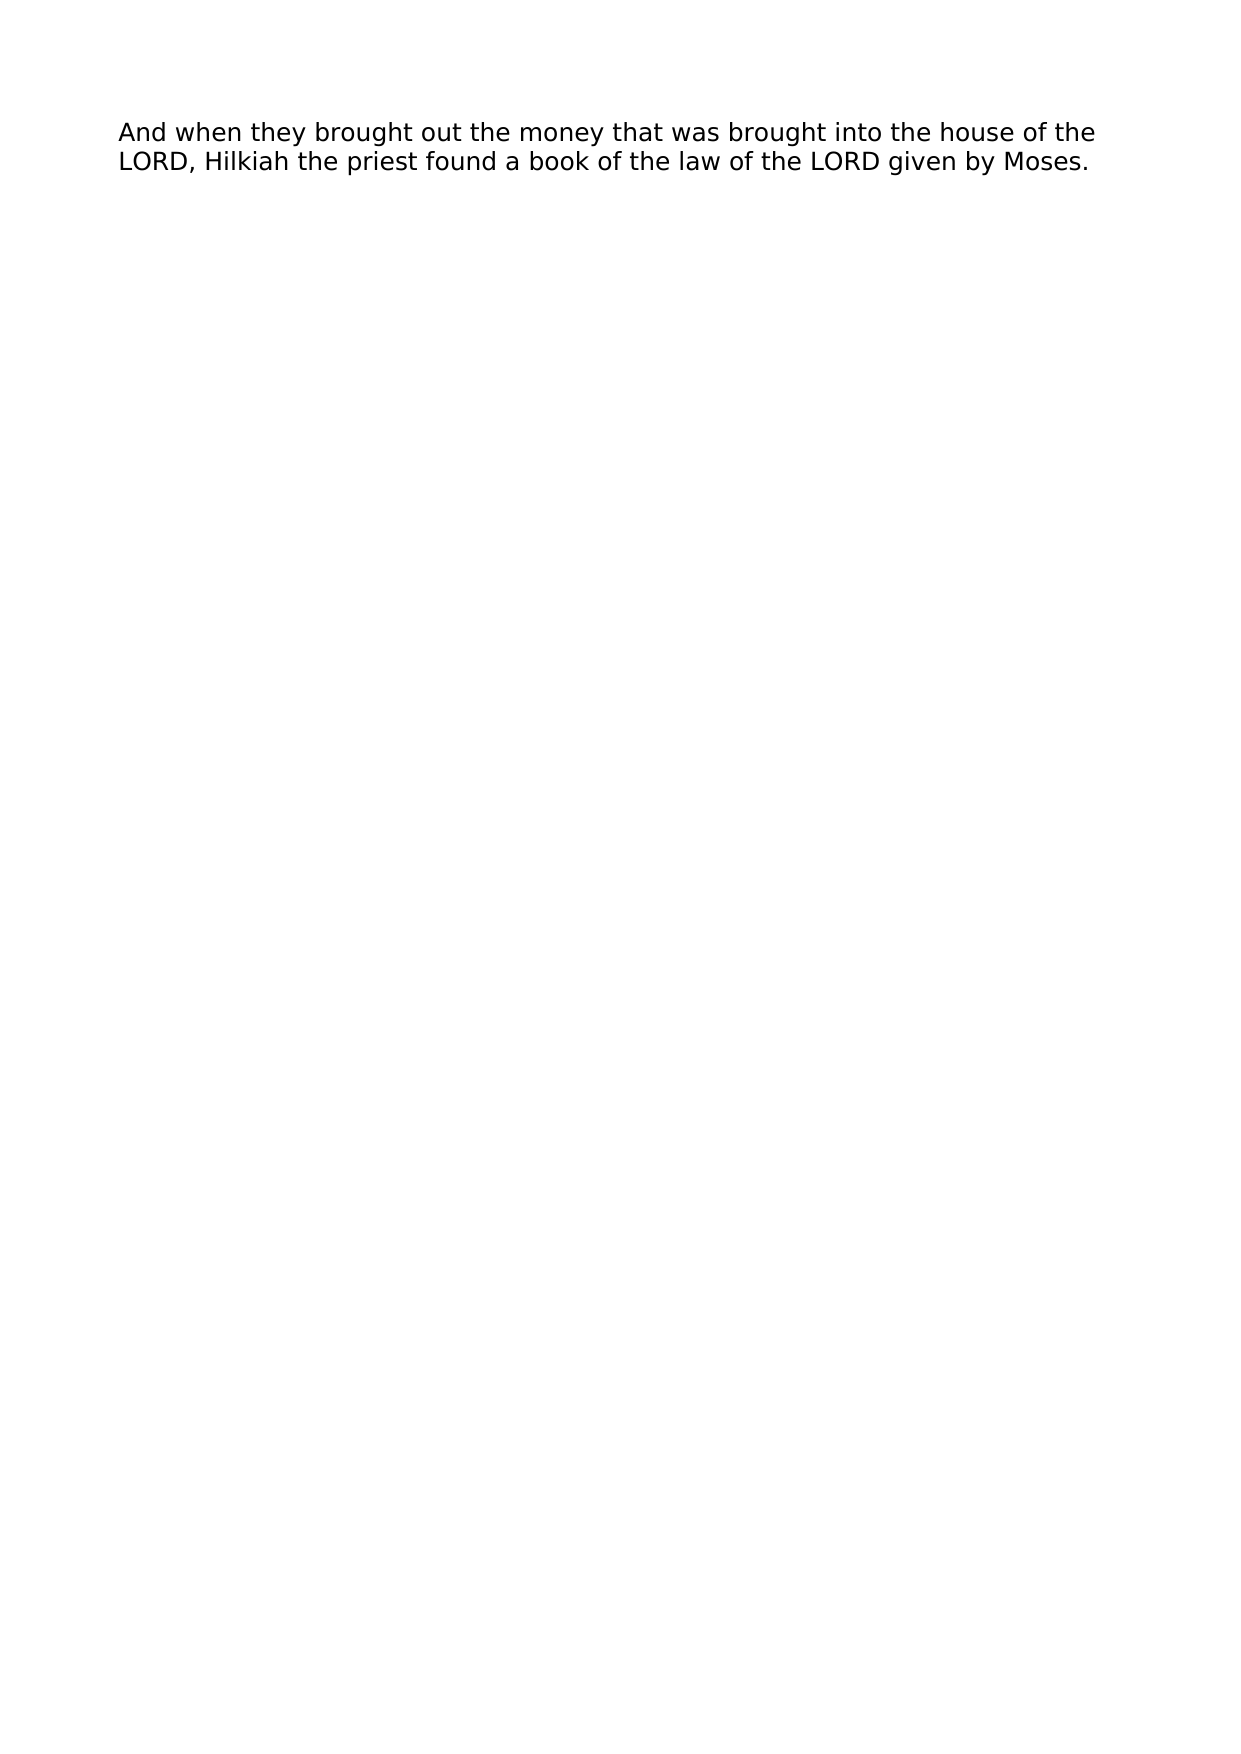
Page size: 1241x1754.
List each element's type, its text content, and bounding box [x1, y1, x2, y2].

text And when they brought out the money that was brought into the house of the LORD, Hilkiah the priest found a book of the law of the LORD given by Moses. [118, 118, 1122, 176]
